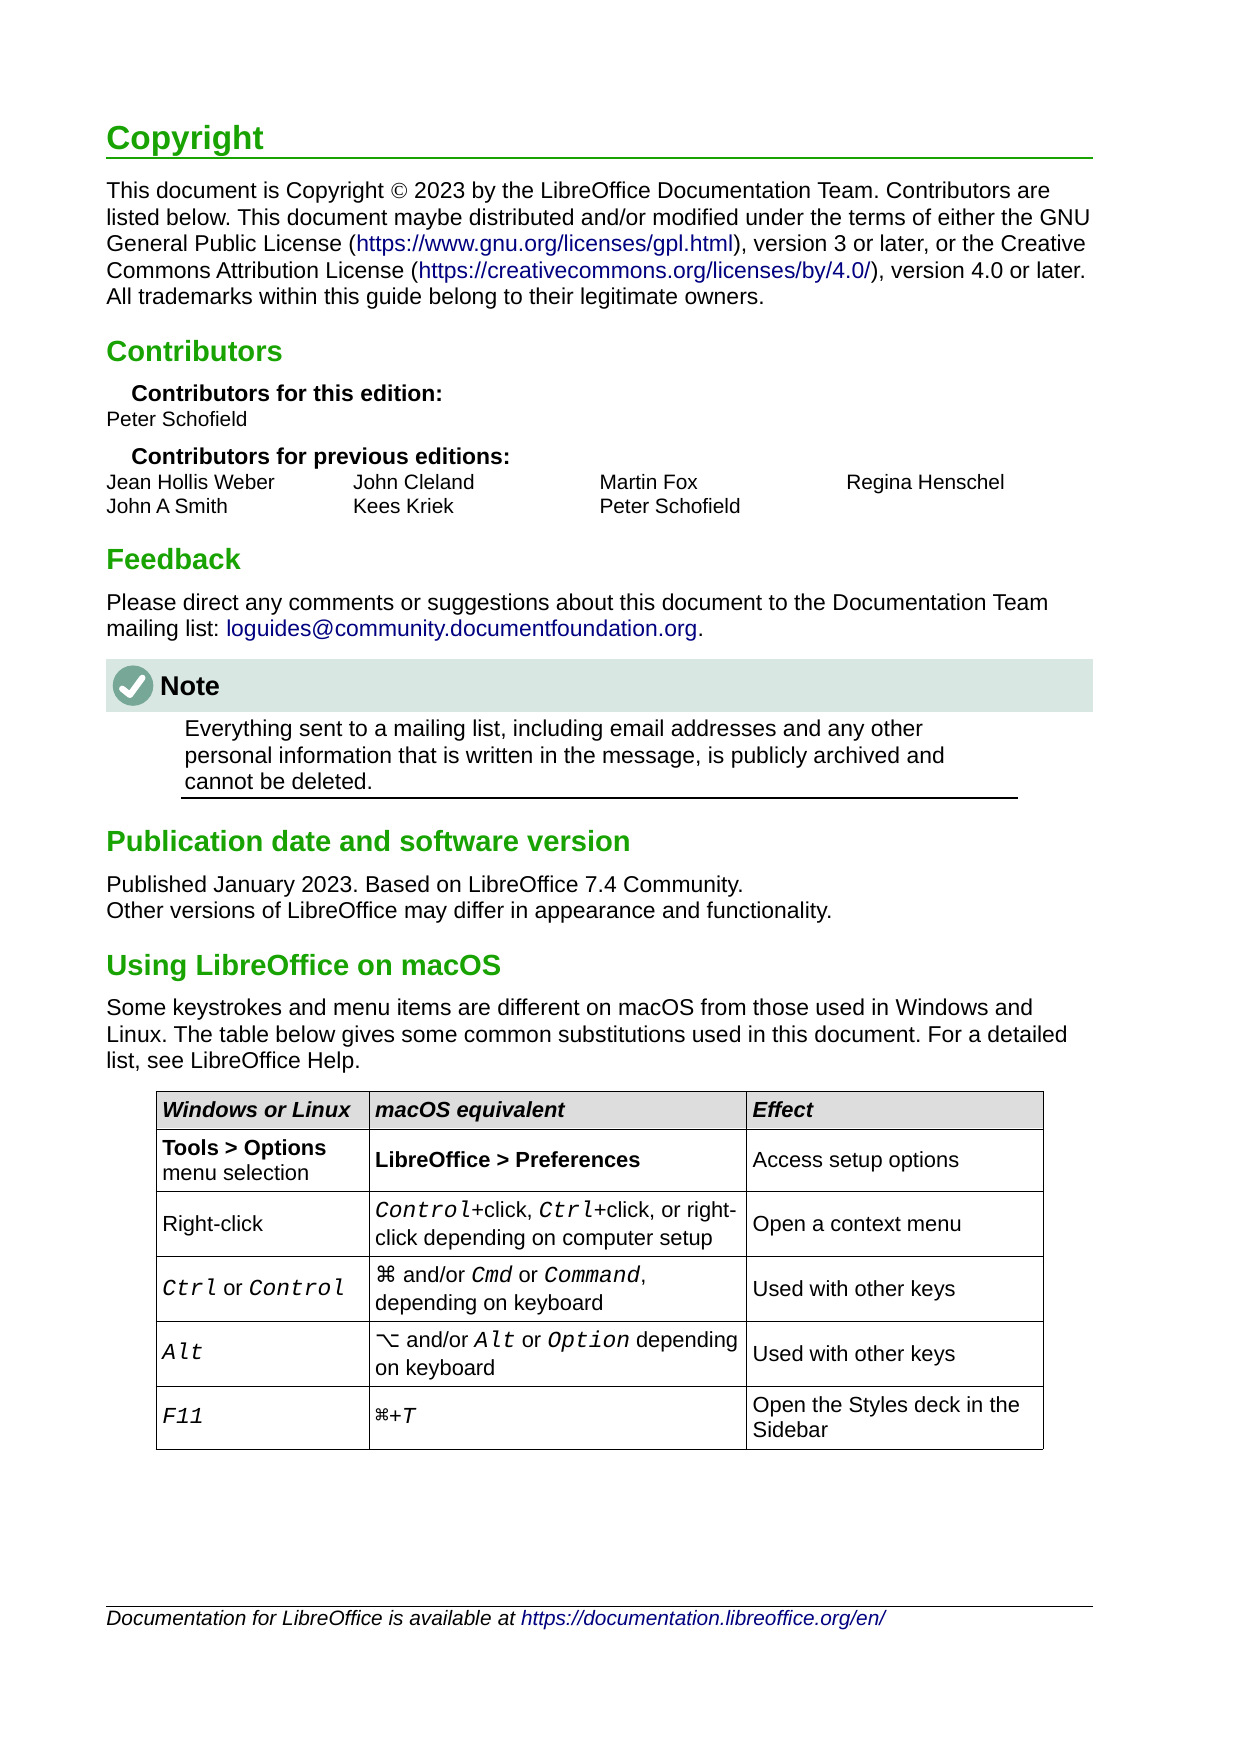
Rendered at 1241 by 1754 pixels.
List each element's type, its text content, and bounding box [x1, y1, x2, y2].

text Regina Henschel [846, 469, 1093, 493]
table_header macOS equivalent [370, 1092, 746, 1128]
table_cell Ctrl or Control [157, 1257, 369, 1321]
table_cell Open the Styles deck in the Sidebar [747, 1387, 1043, 1449]
table_header Windows or Linux [157, 1092, 369, 1128]
table_cell Access setup options [747, 1130, 1043, 1191]
text Kees Kriek [353, 493, 599, 517]
table_cell Open a context menu [747, 1192, 1043, 1256]
subtitle Feedback [106, 542, 1093, 576]
subtitle Copyright [106, 118, 1093, 157]
table_cell Tools > Options menu selection [157, 1130, 369, 1191]
text Contributors for this edition: [131, 380, 1093, 407]
text John A Smith [106, 493, 353, 517]
text Contributors for previous editions: [131, 443, 1093, 469]
text Peter Schofield [599, 493, 846, 517]
table_cell F11 [157, 1387, 369, 1449]
subtitle Note [106, 659, 1093, 712]
table_cell Right-click [157, 1192, 369, 1256]
text Published January 2023. Based on LibreOffice 7.4 Community. Other versions of LibreOffice may differ in appearance and functionality. [106, 871, 1093, 923]
text Jean Hollis Weber [106, 469, 353, 493]
table_cell Used with other keys [747, 1257, 1043, 1321]
table_cell Used with other keys [747, 1322, 1043, 1386]
text This document is Copyright © 2023 by the LibreOffice Documentation Team. Contributors are listed below. This document maybe distributed and/or modified under the terms of either the GNU General Public License (https://www.gnu.org/licenses/gpl.html), version 3 or later, or the Creative Commons Attribution License (https://creativecommons.org/licenses/by/4.0/), version 4.0 or later. All trademarks within this guide belong to their legitimate owners. [106, 177, 1093, 309]
text Some keystrokes and menu items are different on macOS from those used in Windows and Linux. The table below gives some common substitutions used in this document. For a detailed list, see LibreOffice Help. [106, 994, 1093, 1073]
table_cell Alt [157, 1322, 369, 1386]
text Martin Fox [599, 469, 846, 493]
subtitle Using LibreOffice on macOS [106, 948, 1093, 982]
subtitle Contributors [106, 334, 1093, 368]
table_cell LibreOffice > Preferences [370, 1130, 746, 1191]
text Please direct any comments or suggestions about this document to the Documentation Team mailing list: loguides@community.documentfoundation.org. [106, 588, 1093, 641]
table_cell Control+click, Ctrl+click, or right-click depending on computer setup [370, 1192, 746, 1256]
table_cell ⌘ and/or Cmd or Command, depending on keyboard [370, 1257, 746, 1321]
text John Cleland [353, 469, 599, 493]
text Peter Schofield [106, 407, 353, 431]
table_header Effect [747, 1092, 1043, 1128]
table_cell ⌥ and/or Alt or Option depending on keyboard [370, 1322, 746, 1386]
subtitle Publication date and software version [106, 824, 1093, 858]
table_cell ⌘+T [370, 1387, 746, 1449]
text Everything sent to a mailing list, including email addresses and any other personal information that is written in the message, is publicly archived and cannot be deleted. [181, 712, 1018, 797]
